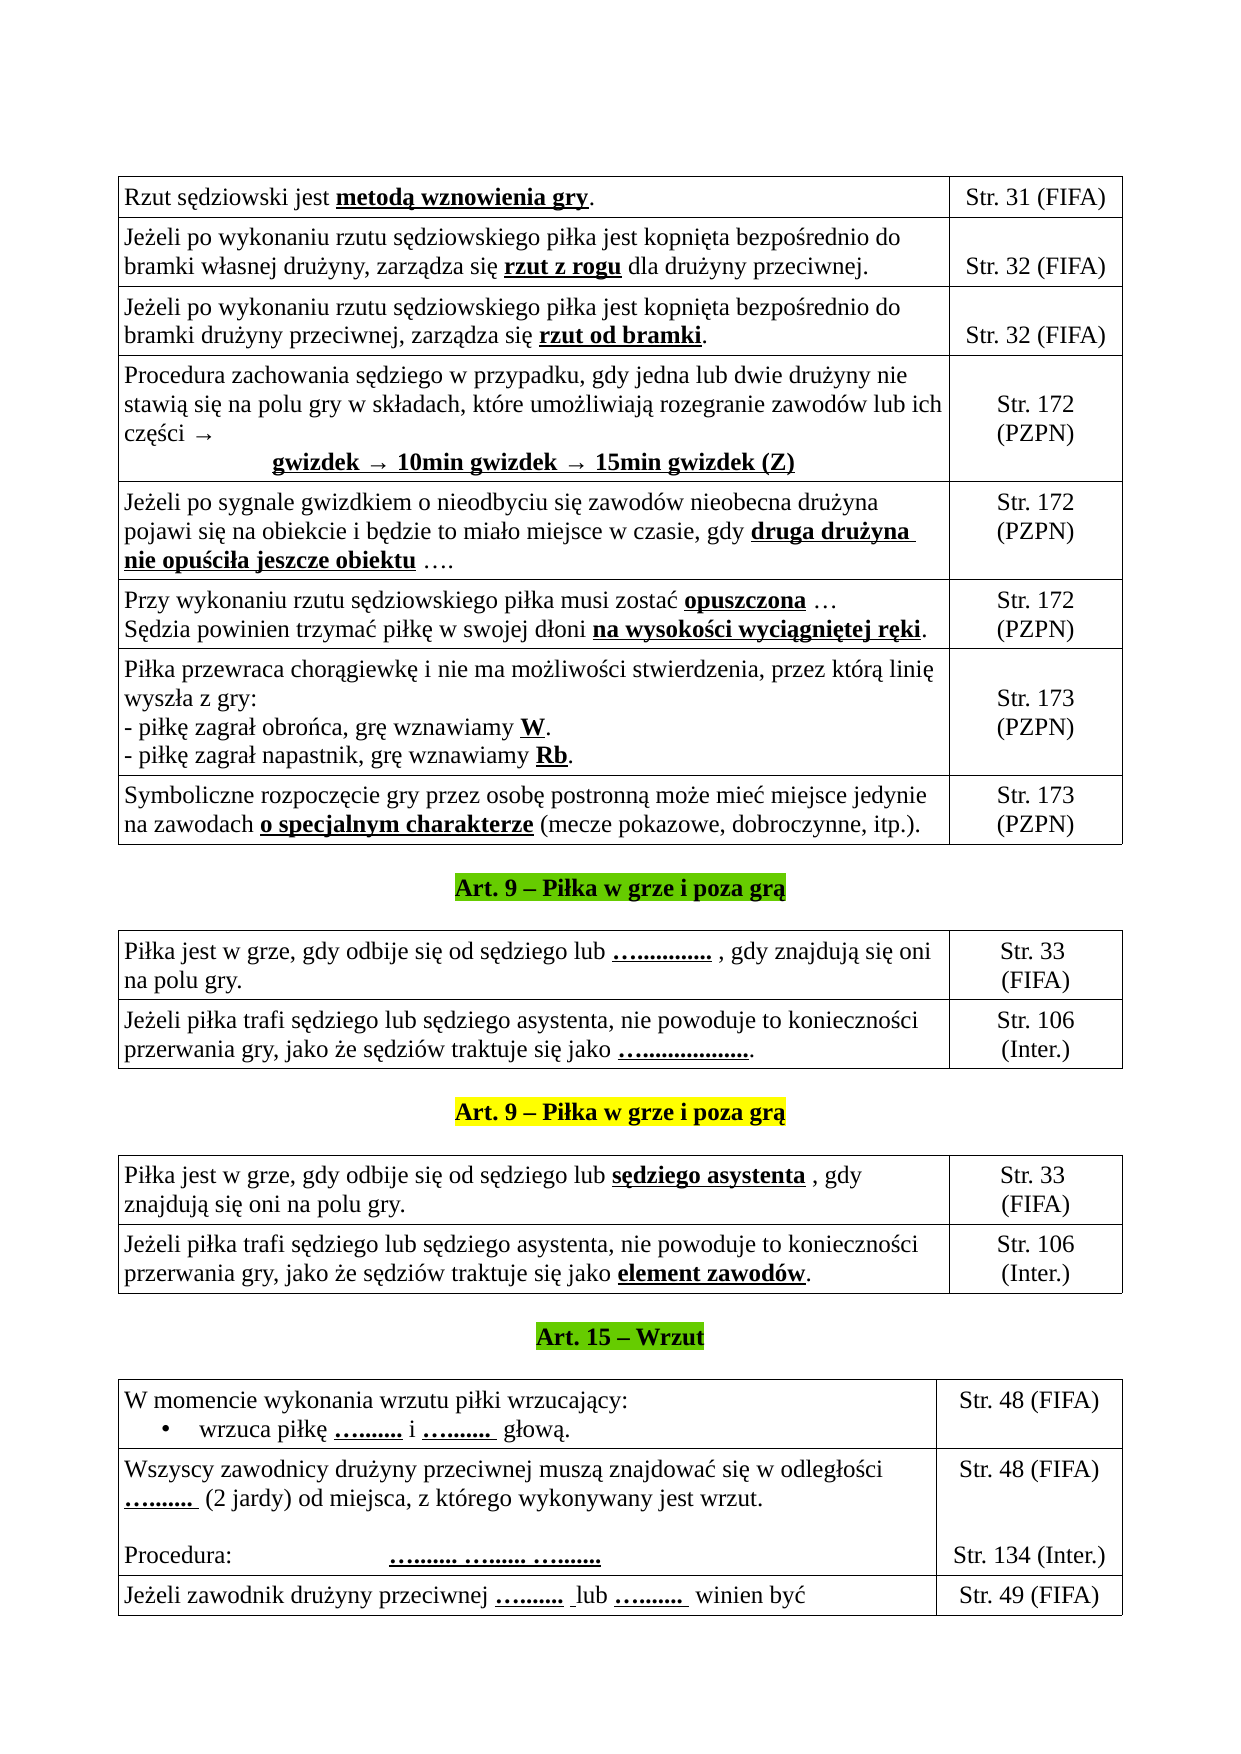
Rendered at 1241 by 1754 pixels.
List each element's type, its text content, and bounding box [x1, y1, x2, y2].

text Art. 9 – Piłka w grze i poza grą [118, 873, 1122, 901]
table_cell Jeżeli zawodnik drużyny przeciwnej …....... lub …....... winien być [119, 1576, 936, 1615]
table_cell Str. 31 (FIFA) [950, 177, 1122, 217]
table_cell Rzut sędziowski jest metodą wznowienia gry. [119, 177, 949, 217]
table_cell Piłka przewraca chorągiewkę i nie ma możliwości stwierdzenia, przez którą linię wyszła z gry: - piłkę zagrał obrońca, grę wznawiamy W. - piłkę zagrał napastnik, grę wznawiamy Rb. [119, 649, 949, 775]
table_cell Str. 32 (FIFA) [950, 218, 1122, 286]
table_cell Symboliczne rozpoczęcie gry przez osobę postronną może mieć miejsce jedynie na zawodach o specjalnym charakterze (mecze pokazowe, dobroczynne, itp.). [119, 776, 949, 844]
table_cell Str. 106 (Inter.) [950, 1225, 1122, 1293]
text Art. 15 – Wrzut [118, 1322, 1122, 1350]
table_cell Jeżeli piłka trafi sędziego lub sędziego asystenta, nie powoduje to konieczności przerwania gry, jako że sędziów traktuje się jako element zawodów. [119, 1225, 949, 1293]
table_header Piłka jest w grze, gdy odbije się od sędziego lub …............ , gdy znajdują się oni na polu gry. [119, 931, 949, 999]
table_cell Jeżeli po wykonaniu rzutu sędziowskiego piłka jest kopnięta bezpośrednio do bramki drużyny przeciwnej, zarządza się rzut od bramki. [119, 287, 949, 355]
table_cell Str. 172 (PZPN) [950, 580, 1122, 648]
table_header Str. 33 (FIFA) [950, 1156, 1122, 1224]
table_cell Str. 172 (PZPN) [950, 356, 1122, 481]
table_header Str. 48 (FIFA) [937, 1380, 1122, 1448]
table_cell Str. 173 (PZPN) [950, 649, 1122, 775]
table_cell Str. 48 (FIFA) Str. 134 (Inter.) [937, 1449, 1122, 1575]
table_header Piłka jest w grze, gdy odbije się od sędziego lub sędziego asystenta , gdy znajdują się oni na polu gry. [119, 1156, 949, 1224]
table_cell Jeżeli po wykonaniu rzutu sędziowskiego piłka jest kopnięta bezpośrednio do bramki własnej drużyny, zarządza się rzut z rogu dla drużyny przeciwnej. [119, 218, 949, 286]
table_cell Jeżeli piłka trafi sędziego lub sędziego asystenta, nie powoduje to konieczności przerwania gry, jako że sędziów traktuje się jako ….................. [119, 1000, 949, 1068]
table_cell Str. 32 (FIFA) [950, 287, 1122, 355]
text Art. 9 – Piłka w grze i poza grą [118, 1097, 1122, 1126]
table_cell Wszyscy zawodnicy drużyny przeciwnej muszą znajdować się w odległości …....... (2 jardy) od miejsca, z którego wykonywany jest wrzut. Procedura: …....... …...... …....... [119, 1449, 936, 1575]
table_header Str. 33 (FIFA) [950, 931, 1122, 999]
table_cell Str. 106 (Inter.) [950, 1000, 1122, 1068]
table_header W momencie wykonania wrzutu piłki wrzucający: wrzuca piłkę …....... i …....... głową. [119, 1380, 936, 1448]
table_cell Procedura zachowania sędziego w przypadku, gdy jedna lub dwie drużyny nie stawią się na polu gry w składach, które umożliwiają rozegranie zawodów lub ich części → gwizdek → 10min gwizdek → 15min gwizdek (Z) [119, 356, 949, 481]
table_cell Str. 173 (PZPN) [950, 776, 1122, 844]
table_cell Str. 49 (FIFA) [937, 1576, 1122, 1615]
table_cell Jeżeli po sygnale gwizdkiem o nieodbyciu się zawodów nieobecna drużyna pojawi się na obiekcie i będzie to miało miejsce w czasie, gdy druga drużyna nie opuściła jeszcze obiektu …. [119, 482, 949, 579]
table_cell Przy wykonaniu rzutu sędziowskiego piłka musi zostać opuszczona … Sędzia powinien trzymać piłkę w swojej dłoni na wysokości wyciągniętej ręki. [119, 580, 949, 648]
table_cell Str. 172 (PZPN) [950, 482, 1122, 579]
